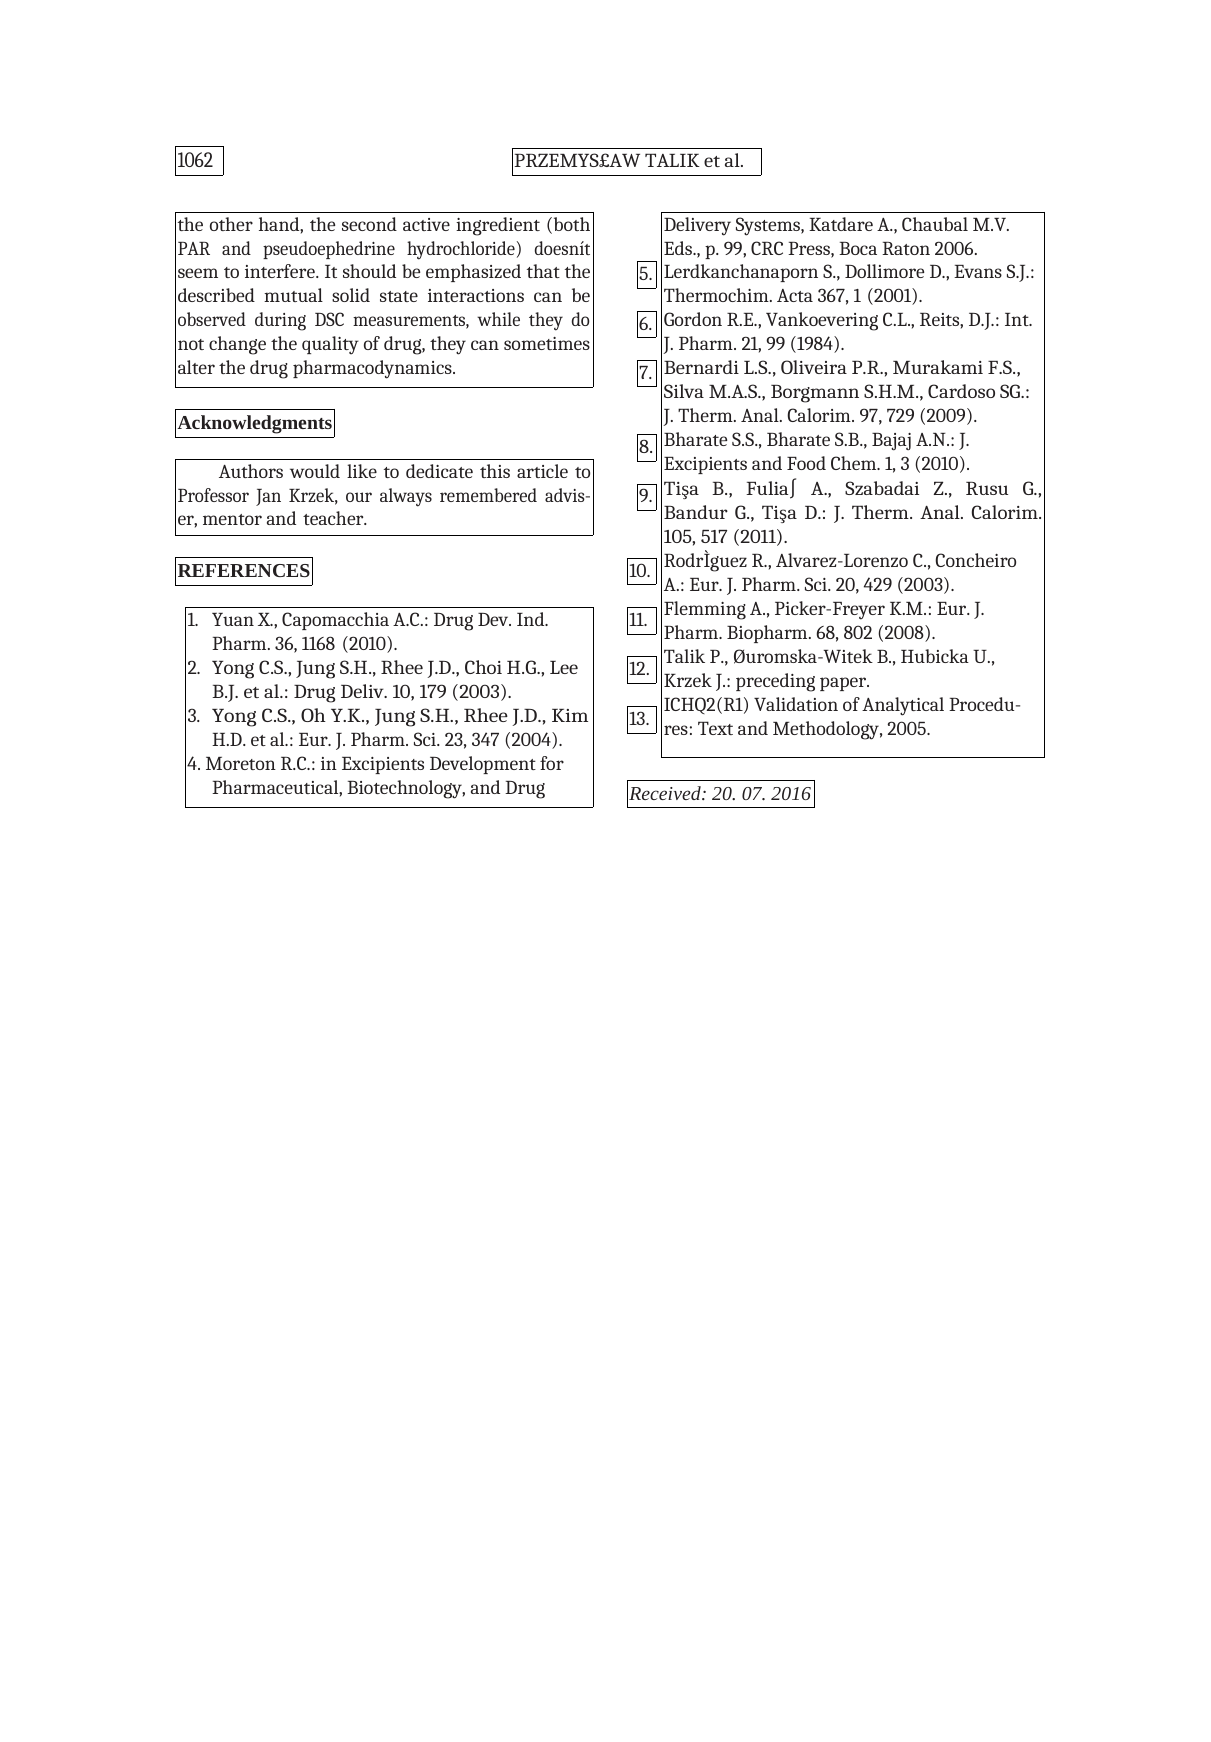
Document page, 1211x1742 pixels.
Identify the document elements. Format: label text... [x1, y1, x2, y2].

text Talik P., Øuromska-Witek B., Hubicka U., Krzek J.: preceding paper. [664, 646, 1042, 692]
text Delivery Systems, Katdare A., Chaubal M.V. Eds., p. 99, CRC Press, Boca Raton 2006. [664, 213, 1042, 260]
text Authors would like to dedicate this article to Professor Jan Krzek, our always remembered advis- er, mentor and teacher. [177, 460, 591, 531]
text PRZEMYS£AW TALIK et al. [514, 150, 761, 172]
text J. Therm. Anal. Calorim. 97, 729 (2009). Bharate S.S., Bharate S.B., Bajaj A.N.: J. Excipients and Food Chem. 1, 3 (2010). [664, 405, 1042, 475]
text 11. [629, 608, 656, 631]
text H.D. et al.: Eur. J. Pharm. Sci. 23, 347 (2004). [212, 729, 593, 752]
text Tişa B., Fulia∫ A., Szabadai Z., Rusu G., Bandur G., Tişa D.: J. Therm. Anal. Calorim. 105, 517 (2011). [664, 477, 1043, 549]
text Flemming A., Picker-Freyer K.M.: Eur. J. Pharm. Biopharm. 68, 802 (2008). [664, 598, 1042, 644]
text 10. [629, 559, 656, 582]
text Received: 20. 07. 2016 [629, 782, 814, 805]
text ICHQ2(R1) Validation of Analytical Procedu- res: Text and Methodology, 2005. [663, 694, 1044, 740]
text 7. [639, 361, 656, 384]
text 6. [639, 312, 656, 335]
text 13. [629, 707, 656, 730]
text 12. [629, 658, 656, 681]
text 5. [639, 263, 656, 286]
list Yong C.S., Oh Y.K., Jung S.H., Rhee J.D., Kim [187, 704, 593, 727]
list Yuan X., Capomacchia A.C.: Drug Dev. Ind. Pharm. 36, 1168 (2010). [187, 608, 591, 655]
text Lerdkanchanaporn S., Dollimore D., Evans S.J.: Thermochim. Acta 367, 1 (2001). [663, 261, 1042, 308]
list Yong C.S., Jung S.H., Rhee J.D., Choi H.G., Lee B.J. et al.: Drug Deliv. 10, 179 (2003). [187, 656, 591, 703]
text RodrÌguez R., Alvarez-Lorenzo C., Concheiro A.: Eur. J. Pharm. Sci. 20, 429 (2003). [663, 550, 1042, 597]
text 8. [639, 436, 656, 458]
text 1062 [177, 148, 223, 173]
text 9. [639, 485, 656, 508]
text Bernardi L.S., Oliveira P.R., Murakami F.S., Silva M.A.S., Borgmann S.H.M., Cardoso SG.: [663, 357, 1044, 404]
text Acknowledgments [177, 411, 334, 434]
text Gordon R.E., Vankoevering C.L., Reits, D.J.: Int. J. Pharm. 21, 99 (1984). [663, 309, 1042, 356]
text the other hand, the second active ingredient (both PAR and pseudoephedrine hydrochloride) doesnít seem to interfere. It should be emphasized that the described mutual solid state interactions can be observed during DSC measurements, while they do not change the quality of drug, they can sometimes alter the drug pharmacodynamics. [177, 213, 591, 379]
text 4. Moreton R.C.: in Excipients Development for Pharmaceutical, Biotechnology, and Drug [187, 753, 593, 800]
text REFERENCES [177, 559, 312, 582]
